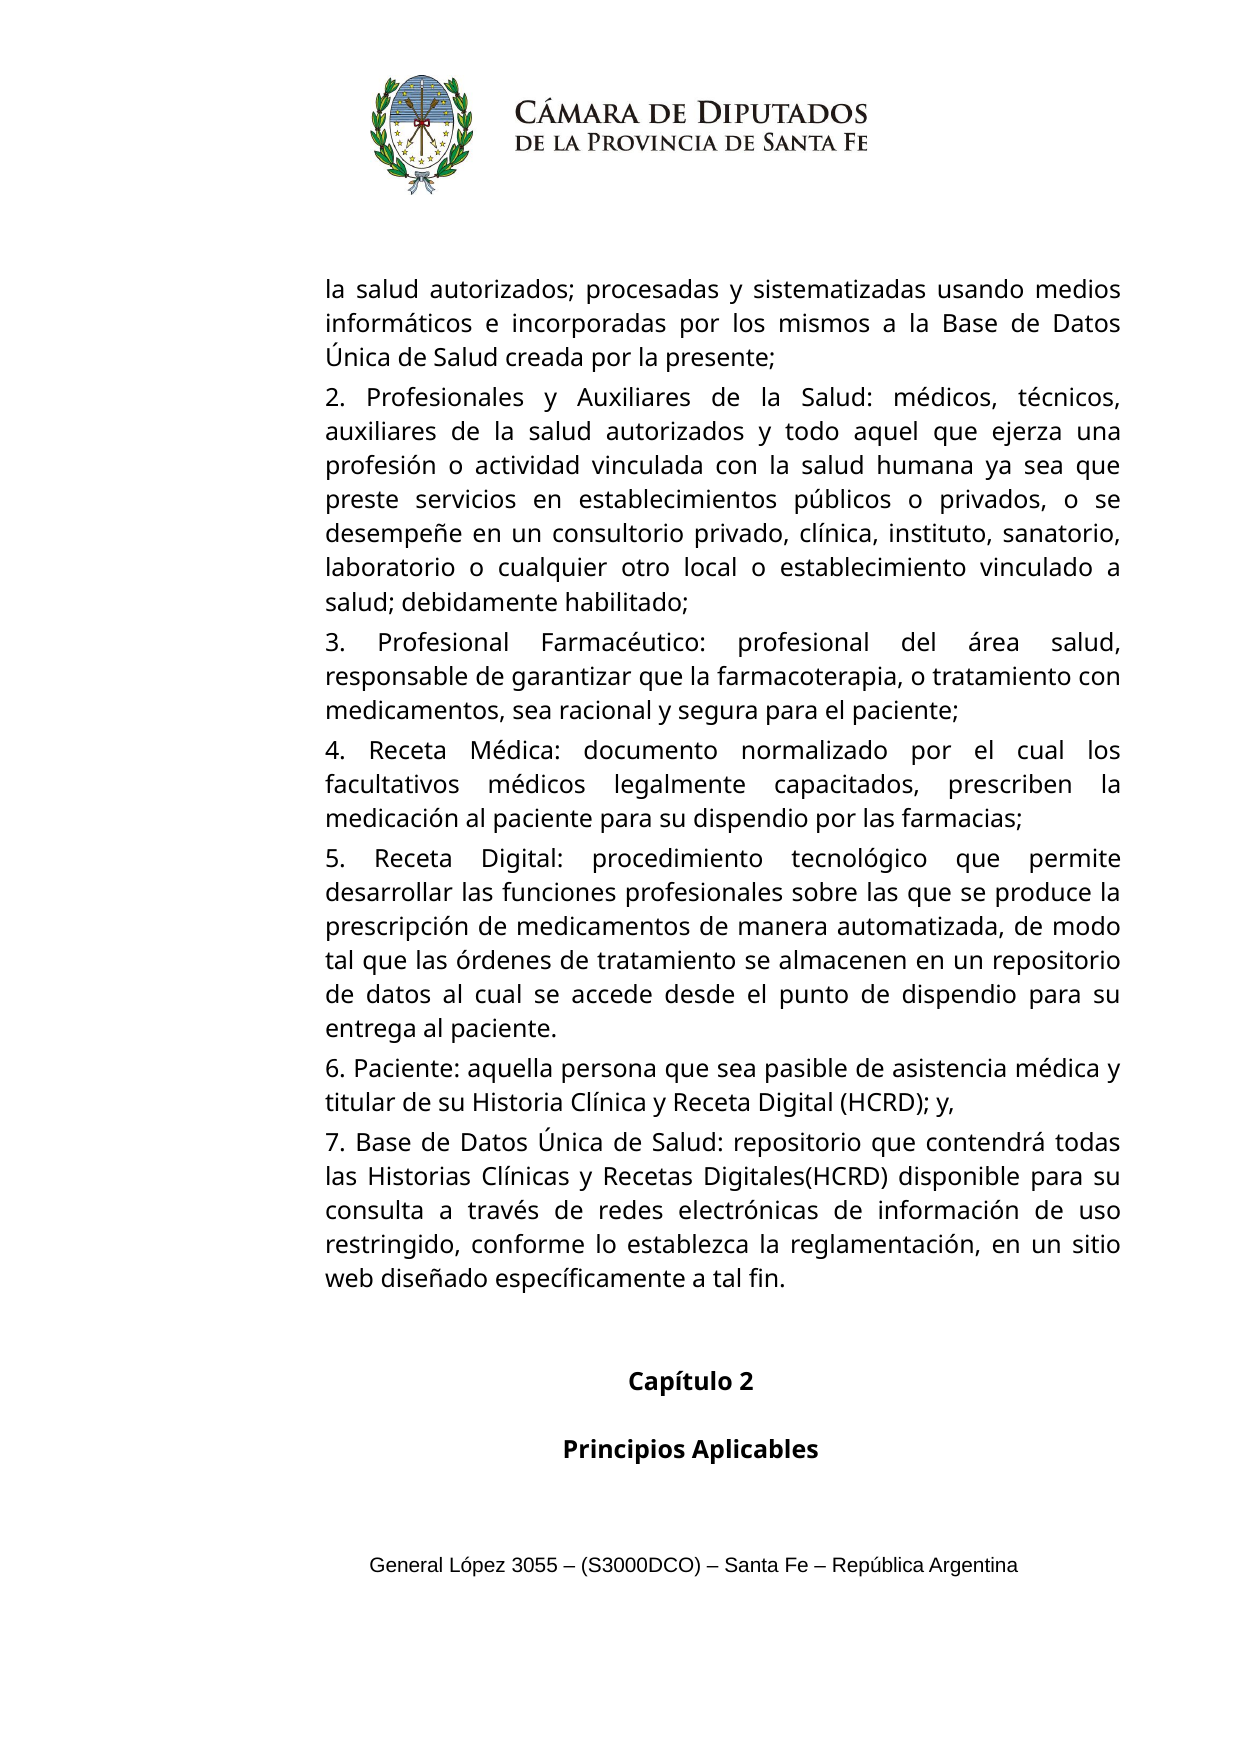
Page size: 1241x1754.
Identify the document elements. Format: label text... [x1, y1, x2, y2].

text 4. Receta Médica: documento normalizado por el cual los facultativos médicos legalmente capacitados, prescriben la medicación al paciente para su dispendio por las farmacias; [325, 732, 1122, 834]
text 7. Base de Datos Única de Salud: repositorio que contendrá todas las Historias Clínicas y Recetas Digitales(HCRD) disponible para su consulta a través de redes electrónicas de información de uso restringido, conforme lo establezca la reglamentación, en un sitio web diseñado específicamente a tal fin. [325, 1125, 1122, 1295]
text Capítulo 2 [266, 1363, 1122, 1397]
text la salud autorizados; procesadas y sistematizadas usando medios informáticos e incorporadas por los mismos a la Base de Datos Única de Salud creada por la presente; [325, 272, 1122, 374]
text 2. Profesionales y Auxiliares de la Salud: médicos, técnicos, auxiliares de la salud autorizados y todo aquel que ejerza una profesión o actividad vinculada con la salud humana ya sea que preste servicios en establecimientos públicos o privados, o se desempeñe en un consultorio privado, clínica, instituto, sanatorio, laboratorio o cualquier otro local o establecimiento vinculado a salud; debidamente habilitado; [325, 380, 1122, 618]
text 6. Paciente: aquella persona que sea pasible de asistencia médica y titular de su Historia Clínica y Receta Digital (HCRD); y, [325, 1051, 1122, 1119]
picture [370, 75, 868, 199]
text 5. Receta Digital: procedimiento tecnológico que permite desarrollar las funciones profesionales sobre las que se produce la prescripción de medicamentos de manera automatizada, de modo tal que las órdenes de tratamiento se almacenen en un repositorio de datos al cual se accede desde el punto de dispendio para su entrega al paciente. [325, 840, 1122, 1045]
text Principios Aplicables [266, 1431, 1122, 1465]
text 3. Profesional Farmacéutico: profesional del área salud, responsable de garantizar que la farmacoterapia, o tratamiento con medicamentos, sea racional y segura para el paciente; [325, 624, 1122, 726]
